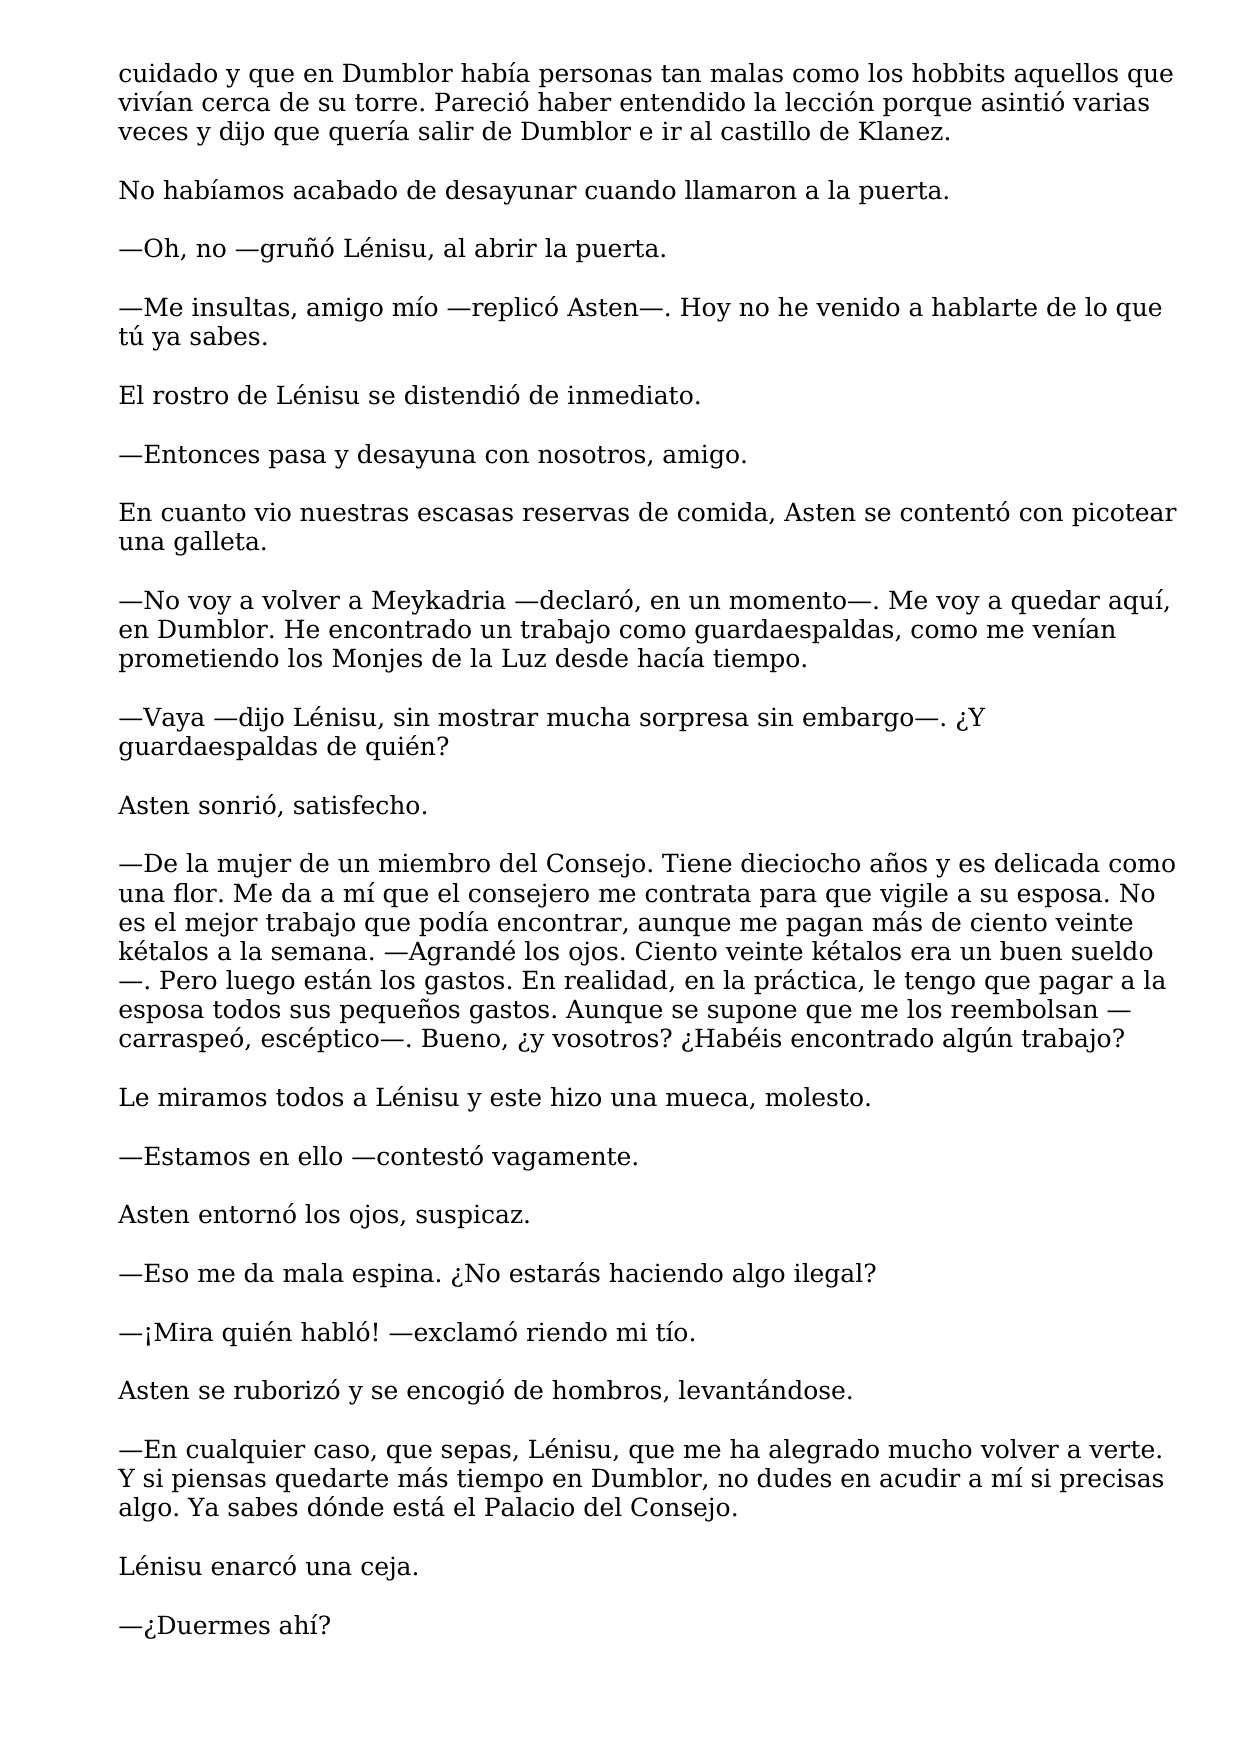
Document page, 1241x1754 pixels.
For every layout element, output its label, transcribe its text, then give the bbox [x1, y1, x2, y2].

text El rostro de Lénisu se distendió de inmediato. [118, 381, 1181, 410]
text —¡Mira quién habló! —exclamó riendo mi tío. [118, 1318, 1181, 1347]
text —No voy a volver a Meykadria —declaró, en un momento—. Me voy a quedar aquí, en Dumblor. He encontrado un trabajo como guardaespaldas, como me venían prometiendo los Monjes de la Luz desde hacía tiempo. [118, 586, 1181, 674]
text —¿Duermes ahí? [118, 1611, 1181, 1640]
text —Me insultas, amigo mío —replicó Asten—. Hoy no he venido a hablarte de lo que tú ya sabes. [118, 293, 1181, 352]
text —Estamos en ello —contestó vagamente. [118, 1142, 1181, 1171]
text —Entonces pasa y desayuna con nosotros, amigo. [118, 440, 1181, 469]
text —Vaya —dijo Lénisu, sin mostrar mucha sorpresa sin embargo—. ¿Y guardaespaldas de quién? [118, 703, 1181, 762]
text Le miramos todos a Lénisu y este hizo una mueca, molesto. [118, 1083, 1181, 1112]
text —En cualquier caso, que sepas, Lénisu, que me ha alegrado mucho volver a verte. Y si piensas quedarte más tiempo en Dumblor, no dudes en acudir a mí si precisas algo. Ya sabes dónde está el Palacio del Consejo. [118, 1435, 1181, 1523]
text Asten entornó los ojos, suspicaz. [118, 1201, 1181, 1230]
text Lénisu enarcó una ceja. [118, 1552, 1181, 1581]
text Asten sonrió, satisfecho. [118, 791, 1181, 820]
text cuidado y que en Dumblor había personas tan malas como los hobbits aquellos que vivían cerca de su torre. Pareció haber entendido la lección porque asintió varias veces y dijo que quería salir de Dumblor e ir al castillo de Klanez. [118, 59, 1181, 147]
text En cuanto vio nuestras escasas reservas de comida, Asten se contentó con picotear una galleta. [118, 498, 1181, 557]
text —De la mujer de un miembro del Consejo. Tiene dieciocho años y es delicada como una flor. Me da a mí que el consejero me contrata para que vigile a su esposa. No es el mejor trabajo que podía encontrar, aunque me pagan más de ciento veinte kétalos a la semana. —Agrandé los ojos. Ciento veinte kétalos era un buen sueldo—. Pero luego están los gastos. En realidad, en la práctica, le tengo que pagar a la esposa todos sus pequeños gastos. Aunque se supone que me los reembolsan —carraspeó, escéptico—. Bueno, ¿y vosotros? ¿Habéis encontrado algún trabajo? [118, 850, 1181, 1054]
text Asten se ruborizó y se encogió de hombros, levantándose. [118, 1377, 1181, 1406]
text No habíamos acabado de desayunar cuando llamaron a la puerta. [118, 176, 1181, 205]
text —Eso me da mala espina. ¿No estarás haciendo algo ilegal? [118, 1259, 1181, 1288]
text —Oh, no —gruñó Lénisu, al abrir la puerta. [118, 235, 1181, 264]
